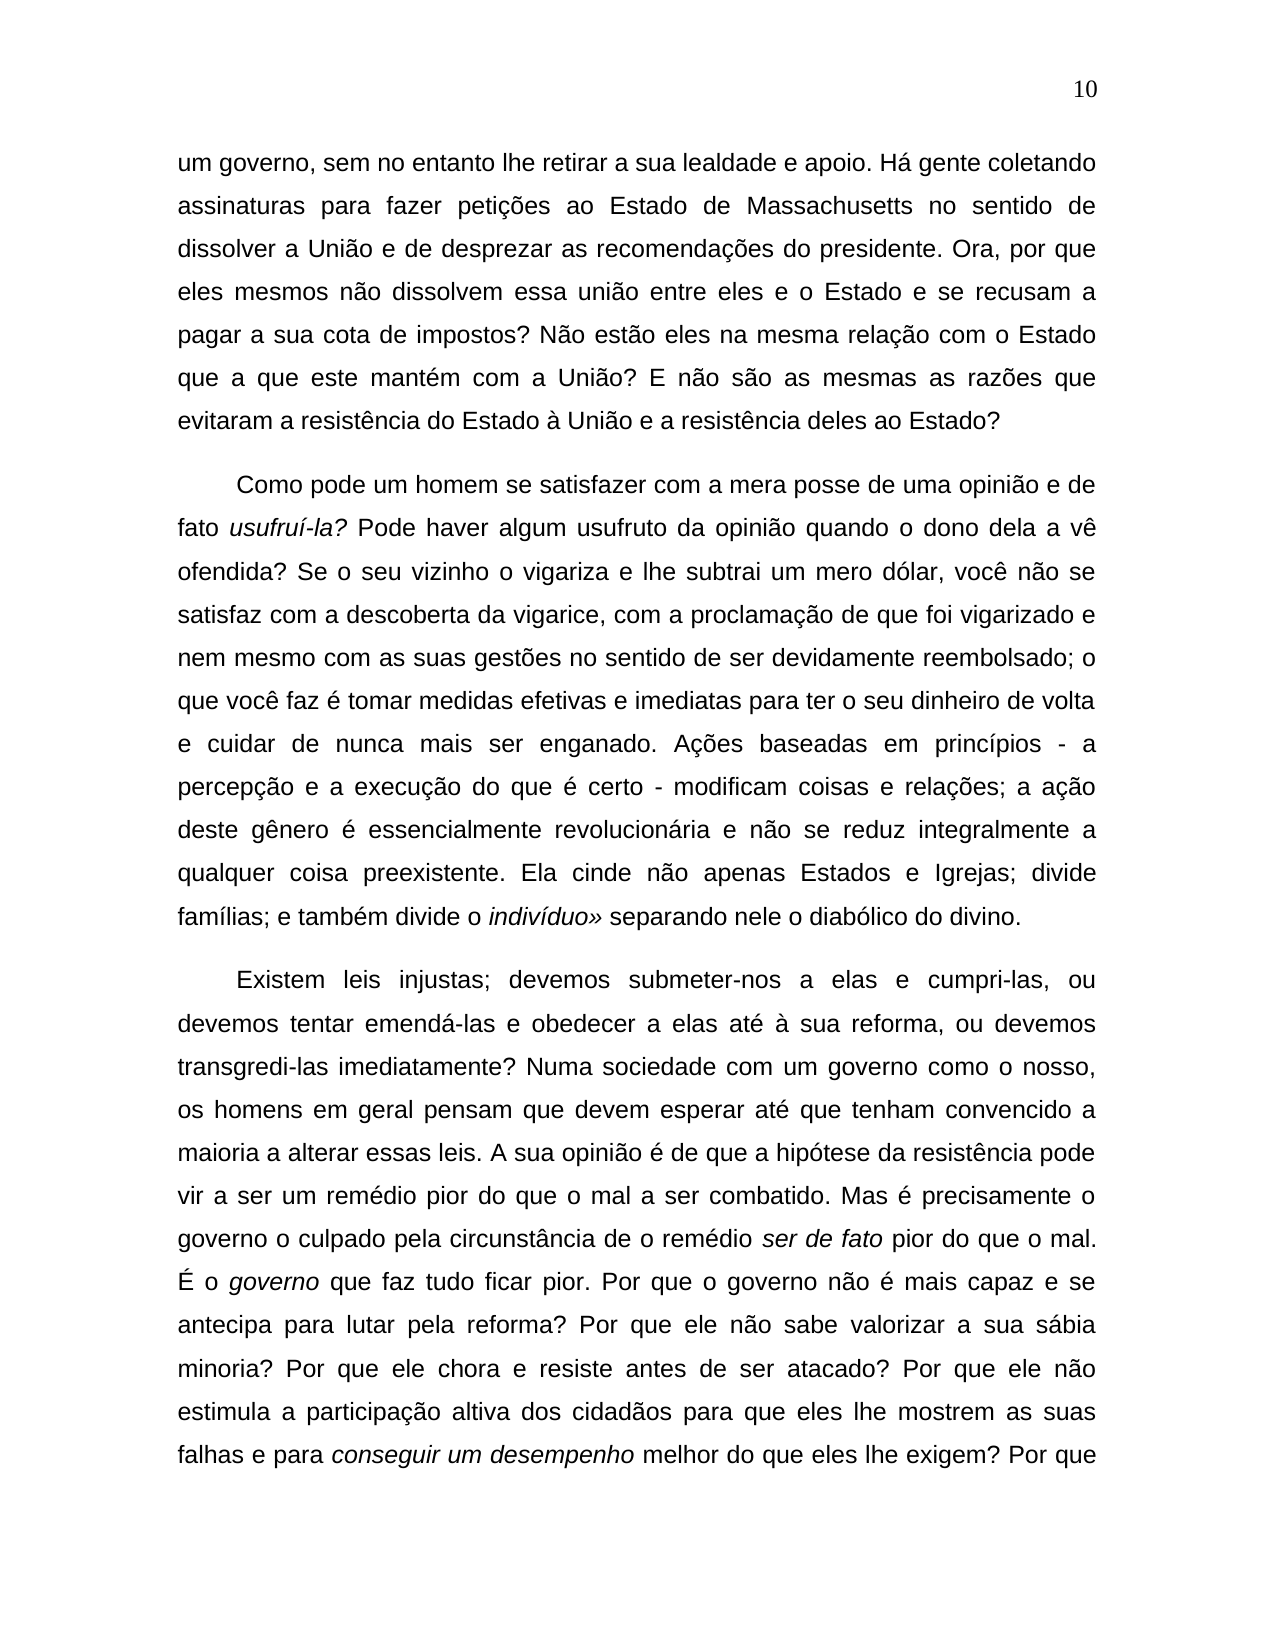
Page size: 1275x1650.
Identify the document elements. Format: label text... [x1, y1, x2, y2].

text Existem leis injustas; devemos submeter-nos a elas e cumpri-las, ou devemos tentar emendá-las e obedecer a elas até à sua reforma, ou devemos transgredi-las imediatamente? Numa sociedade com um governo como o nosso, os homens em geral pensam que devem esperar até que tenham convencido a maioria a alterar essas leis. A sua opinião é de que a hipótese da resistência pode vir a ser um remédio pior do que o mal a ser combatido. Mas é precisamente o governo o culpado pela circunstância de o remédio ser de fato pior do que o mal. É o governo que faz tudo ficar pior. Por que o governo não é mais capaz e se antecipa para lutar pela reforma? Por que ele não sabe valorizar a sua sábia minoria? Por que ele chora e resiste antes de ser atacado? Por que ele não estimula a participação altiva dos cidadãos para que eles lhe mostrem as suas falhas e para conseguir um desempenho melhor do que eles lhe exigem? Por que [177, 966, 1098, 1469]
text um governo, sem no entanto lhe retirar a sua lealdade e apoio. Há gente coletando assinaturas para fazer petições ao Estado de Massachusetts no sentido de dissolver a União e de desprezar as recomendações do presidente. Ora, por que eles mesmos não dissolvem essa união entre eles e o Estado e se recusam a pagar a sua cota de impostos? Não estão eles na mesma relação com o Estado que a que este mantém com a União? E não são as mesmas as razões que evitaram a resistência do Estado à União e a resistência deles ao Estado? [177, 148, 1098, 435]
text Como pode um homem se satisfazer com a mera posse de uma opinião e de fato usufruí-la? Pode haver algum usufruto da opinião quando o dono dela a vê ofendida? Se o seu vizinho o vigariza e lhe subtrai um mero dólar, você não se satisfaz com a descoberta da vigarice, com a proclamação de que foi vigarizado e nem mesmo com as suas gestões no sentido de ser devidamente reembolsado; o que você faz é tomar medidas efetivas e imediatas para ter o seu dinheiro de volta e cuidar de nunca mais ser enganado. Ações baseadas em princípios - a percepção e a execução do que é certo - modificam coisas e relações; a ação deste gênero é essencialmente revolucionária e não se reduz integralmente a qualquer coisa preexistente. Ela cinde não apenas Estados e Igrejas; divide famílias; e também divide o indivíduo» separando nele o diabólico do divino. [177, 470, 1098, 930]
